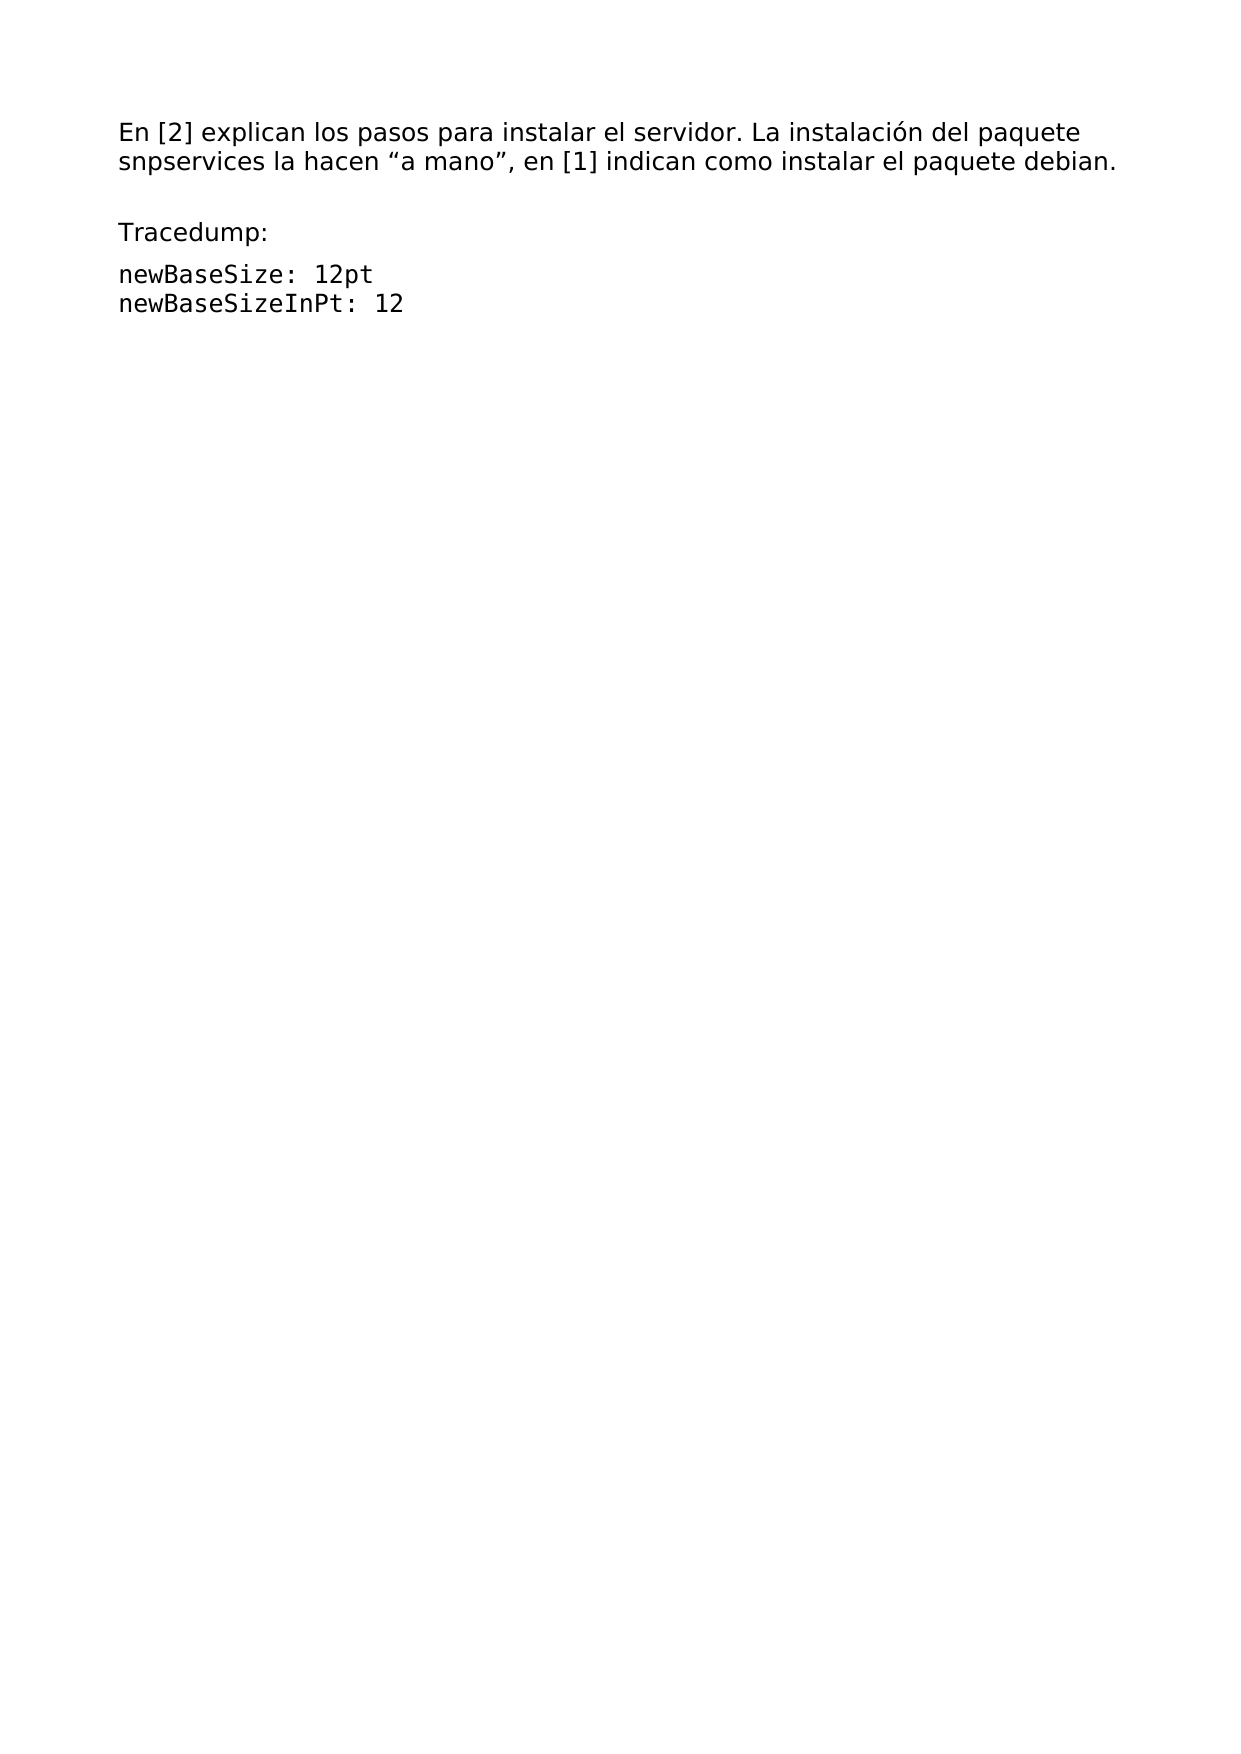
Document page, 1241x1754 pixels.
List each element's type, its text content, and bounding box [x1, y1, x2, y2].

text newBaseSize: 12pt newBaseSizeInPt: 12 [118, 260, 1122, 318]
text Tracedump: [118, 189, 1122, 247]
text En [2] explican los pasos para instalar el servidor. La instalación del paquete snpservices la hacen “a mano”, en [1] indican como instalar el paquete debian. [118, 118, 1122, 176]
